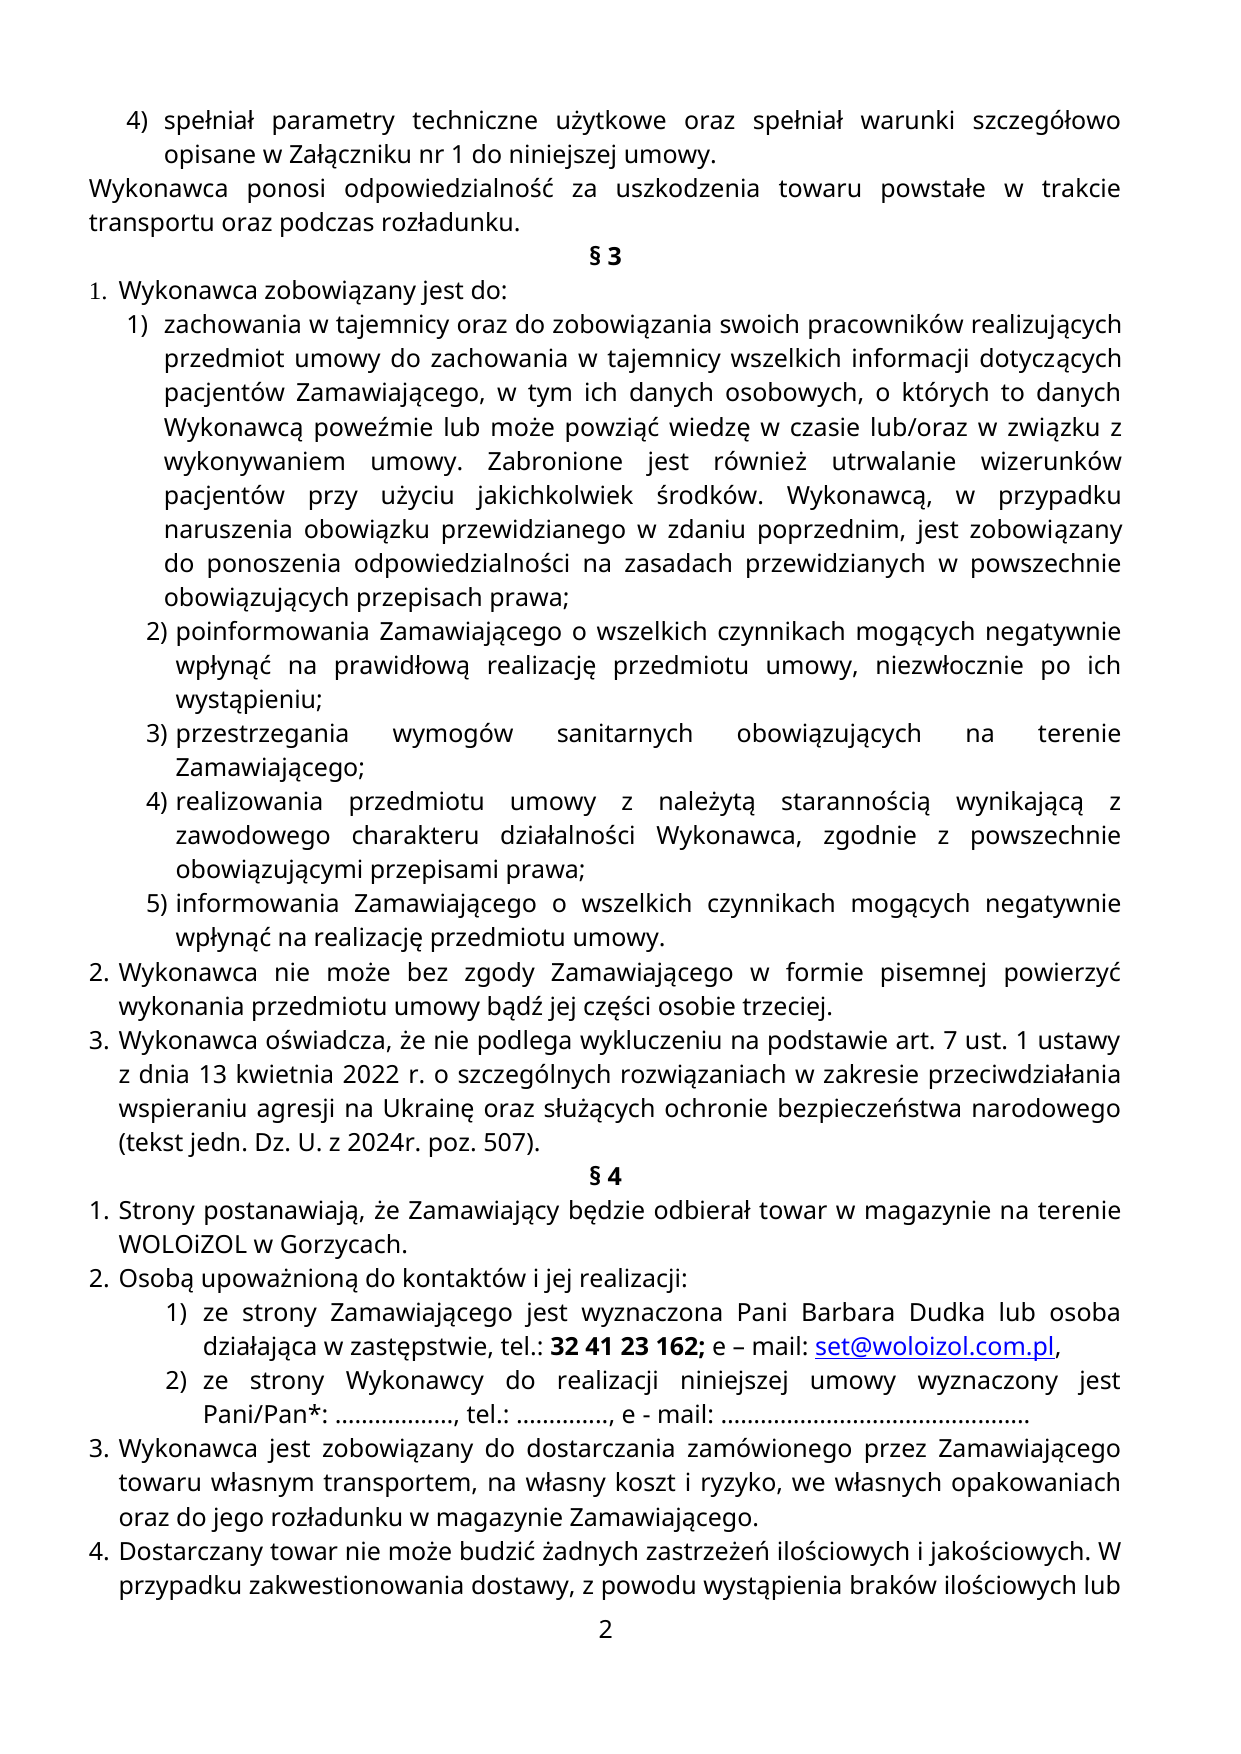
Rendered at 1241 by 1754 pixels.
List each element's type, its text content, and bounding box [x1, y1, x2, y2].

list Osobą upoważnioną do kontaktów i jej realizacji: [89, 1261, 1122, 1295]
list Wykonawca jest zobowiązany do dostarczania zamówionego przez Zamawiającego towaru własnym transportem, na własny koszt i ryzyko, we własnych opakowaniach oraz do jego rozładunku w magazynie Zamawiającego. [89, 1431, 1122, 1533]
list ze strony Zamawiającego jest wyznaczona Pani Barbara Dudka lub osoba działająca w zastępstwie, tel.: 32 41 23 162; e – mail: set@woloizol.com.pl, [165, 1295, 1122, 1363]
list Wykonawca zobowiązany jest do: [89, 273, 1122, 307]
list Wykonawca nie może bez zgody Zamawiającego w formie pisemnej powierzyć wykonania przedmiotu umowy bądź jej części osobie trzeciej. [89, 954, 1122, 1022]
list Wykonawca oświadcza, że nie podlega wykluczeniu na podstawie art. 7 ust. 1 ustawy z dnia 13 kwietnia 2022 r. o szczególnych rozwiązaniach w zakresie przeciwdziałania wspieraniu agresji na Ukrainę oraz służących ochronie bezpieczeństwa narodowego (tekst jedn. Dz. U. z 2024r. poz. 507). [89, 1022, 1122, 1158]
list poinformowania Zamawiającego o wszelkich czynnikach mogących negatywnie wpłynąć na prawidłową realizację przedmiotu umowy, niezwłocznie po ich wystąpieniu; [146, 613, 1122, 716]
list zachowania w tajemnicy oraz do zobowiązania swoich pracowników realizujących przedmiot umowy do zachowania w tajemnicy wszelkich informacji dotyczących pacjentów Zamawiającego, w tym ich danych osobowych, o których to danych Wykonawcą poweźmie lub może powziąć wiedzę w czasie lub/oraz w związku z wykonywaniem umowy. Zabronione jest również utrwalanie wizerunków pacjentów przy użyciu jakichkolwiek środków. Wykonawcą, w przypadku naruszenia obowiązku przewidzianego w zdaniu poprzednim, jest zobowiązany do ponoszenia odpowiedzialności na zasadach przewidzianych w powszechnie obowiązujących przepisach prawa; [126, 307, 1122, 613]
list realizowania przedmiotu umowy z należytą starannością wynikającą z zawodowego charakteru działalności Wykonawca, zgodnie z powszechnie obowiązującymi przepisami prawa; [146, 784, 1122, 886]
list Dostarczany towar nie może budzić żadnych zastrzeżeń ilościowych i jakościowych. W przypadku zakwestionowania dostawy, z powodu wystąpienia braków ilościowych lub [89, 1533, 1122, 1601]
list spełniał parametry techniczne użytkowe oraz spełniał warunki szczegółowo opisane w Załączniku nr 1 do niniejszej umowy. [126, 103, 1122, 171]
text § 4 [89, 1158, 1122, 1193]
list przestrzegania wymogów sanitarnych obowiązujących na terenie Zamawiającego; [146, 716, 1122, 784]
text Wykonawca ponosi odpowiedzialność za uszkodzenia towaru powstałe w trakcie transportu oraz podczas rozładunku. [89, 171, 1122, 239]
list ze strony Wykonawcy do realizacji niniejszej umowy wyznaczony jest Pani/Pan*: ………………, tel.: ………….., e - mail: ……………………………………….. [165, 1363, 1122, 1431]
list Strony postanawiają, że Zamawiający będzie odbierał towar w magazynie na terenie WOLOiZOL w Gorzycach. [89, 1193, 1122, 1261]
list informowania Zamawiającego o wszelkich czynnikach mogących negatywnie wpłynąć na realizację przedmiotu umowy. [146, 886, 1122, 954]
text § 3 [89, 239, 1122, 273]
